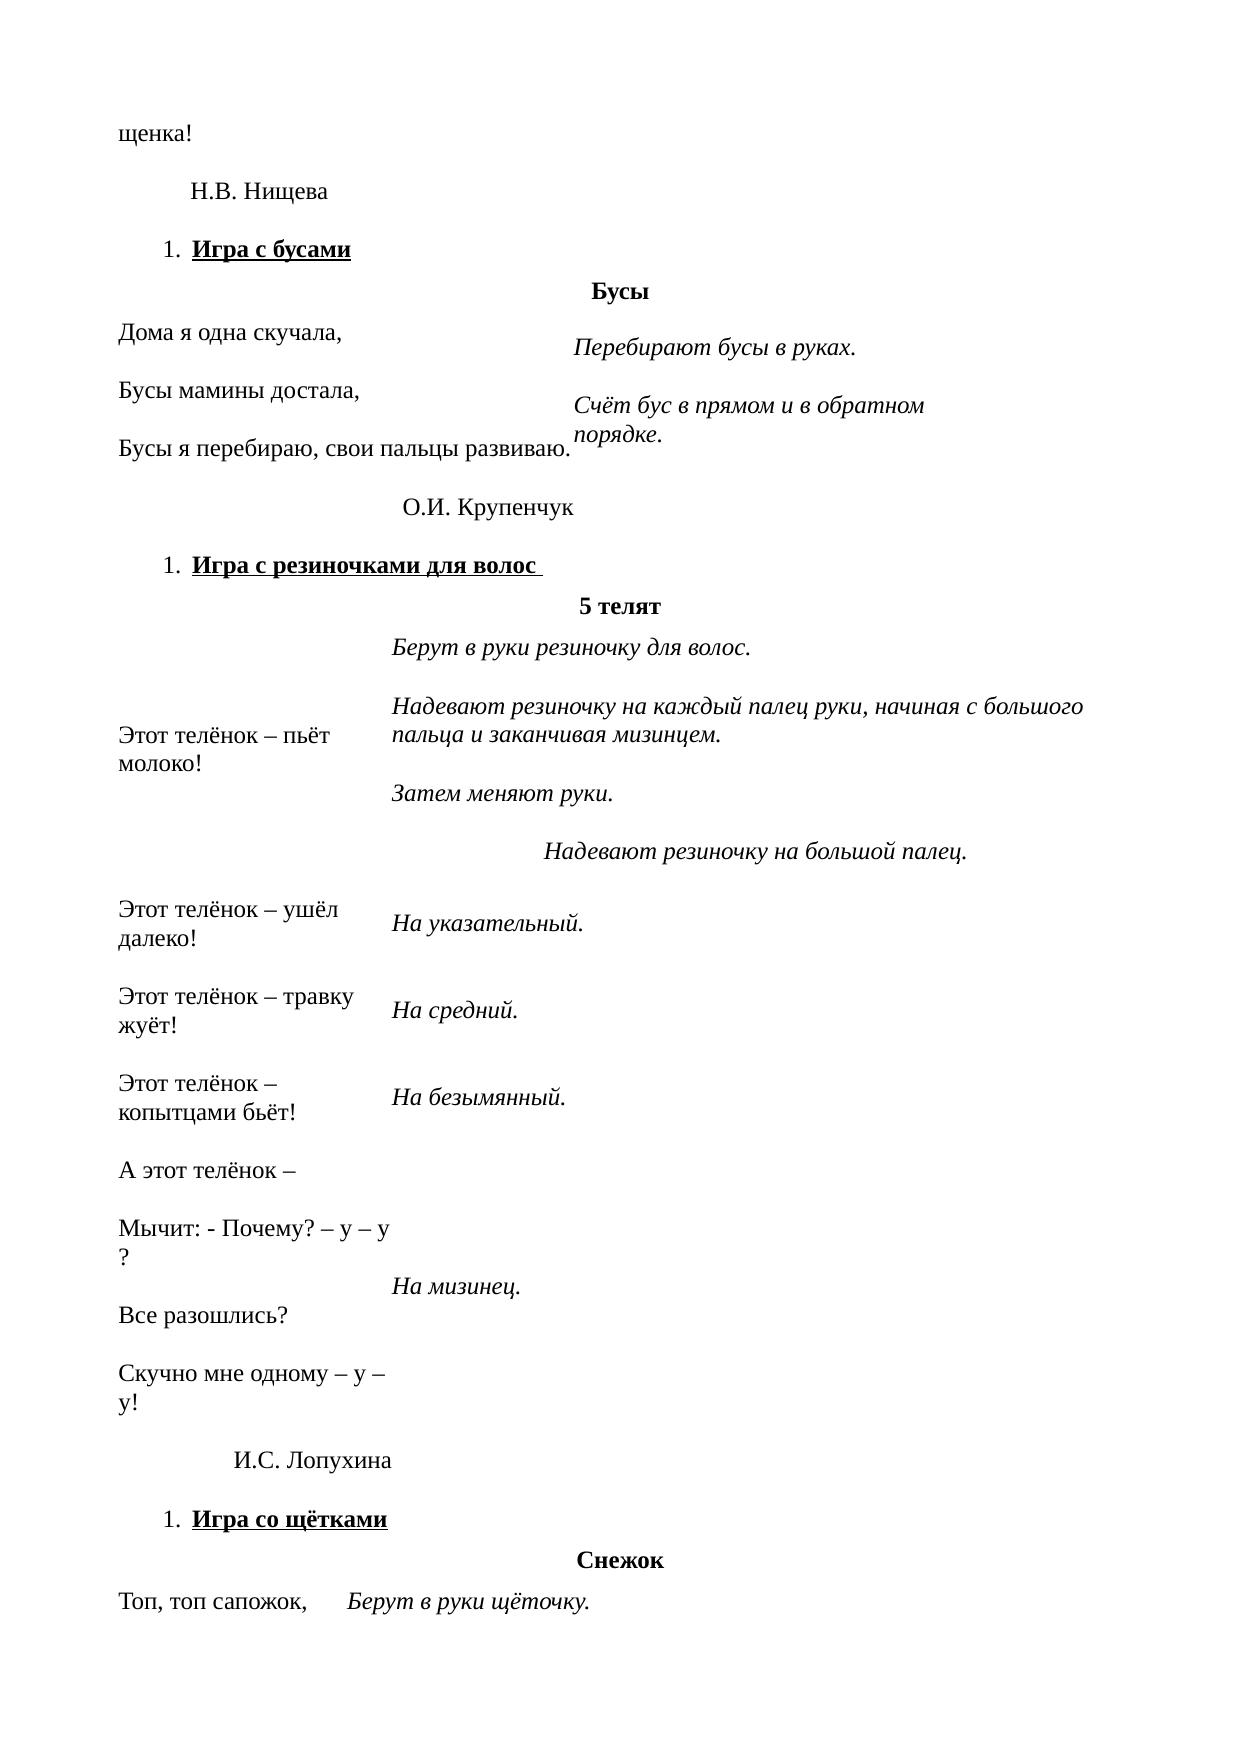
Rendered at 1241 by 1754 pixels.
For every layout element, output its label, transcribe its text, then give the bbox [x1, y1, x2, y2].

table_header Перебирают бусы в руках. Счёт бус в прямом и в обратном порядке. [573, 317, 1022, 492]
table_cell И.С. Лопухина [118, 1446, 392, 1504]
table_cell [328, 176, 1122, 234]
table_header Топ, топ сапожок, [118, 1586, 347, 1615]
table_cell Н.В. Нищева [118, 176, 328, 234]
table_cell Этот телёнок – копытцами бьёт! [118, 1068, 392, 1155]
text Бусы [118, 276, 1122, 304]
table_cell На мизинец. [392, 1155, 1122, 1446]
table_header Берут в руки резиночку для волос. Надевают резиночку на каждый палец руки, начиная с большого пальца и заканчивая мизинцем. Затем меняют руки. Надевают резиночку на большой палец. [392, 633, 1122, 894]
table_cell А этот телёнок – Мычит: - Почему? – у – у ? Все разошлись? Скучно мне одному – у – у! [118, 1155, 392, 1446]
table_cell Этот телёнок – травку жуёт! [118, 981, 392, 1068]
list Игра с бусами [162, 234, 1122, 263]
text 5 телят [118, 591, 1122, 620]
table_header Этот телёнок – пьёт молоко! [118, 633, 392, 894]
table_cell О.И. Крупенчук [118, 492, 573, 550]
table_header Дома я одна скучала, Бусы мамины достала, Бусы я перебираю, свои пальцы развиваю. [118, 317, 573, 492]
table_cell [328, 118, 1122, 176]
table_cell На безымянный. [392, 1068, 1122, 1155]
text Снежок [118, 1545, 1122, 1574]
list Игра с резиночками для волос [162, 550, 1122, 579]
table_cell Этот телёнок – ушёл далеко! [118, 894, 392, 981]
table_header Берут в руки щёточку. [347, 1586, 1122, 1615]
table_cell На средний. [392, 981, 1122, 1068]
table_cell [392, 1446, 1122, 1504]
list Игра со щётками [162, 1504, 1122, 1532]
table_cell На указательный. [392, 894, 1122, 981]
table_cell щенка! [118, 118, 328, 176]
table_cell [573, 492, 1022, 550]
